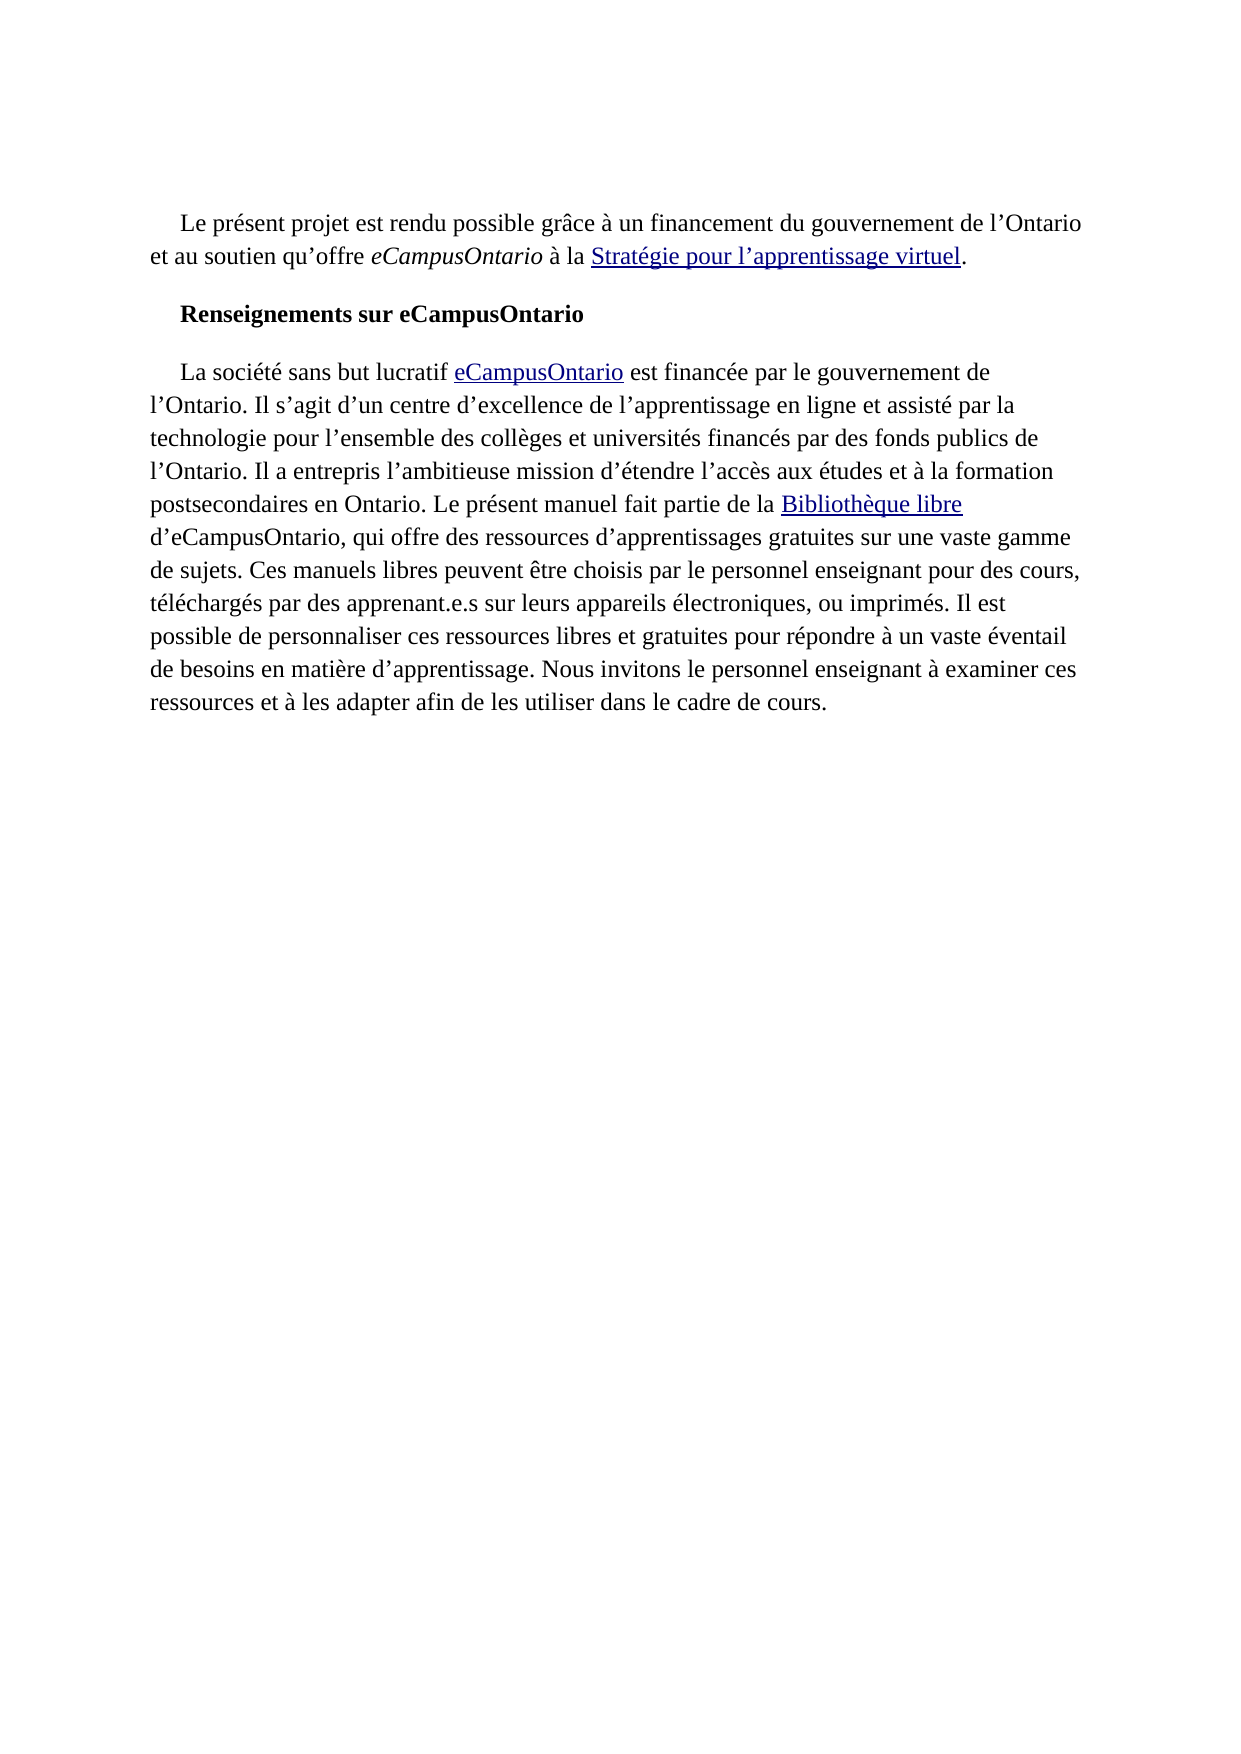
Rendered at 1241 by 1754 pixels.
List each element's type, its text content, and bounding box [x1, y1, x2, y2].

text La société sans but lucratif eCampusOntario est financée par le gouvernement de l’Ontario. Il s’agit d’un centre d’excellence de l’apprentissage en ligne et assisté par la technologie pour l’ensemble des collèges et universités financés par des fonds publics de l’Ontario. Il a entrepris l’ambitieuse mission d’étendre l’accès aux études et à la formation postsecondaires en Ontario. Le présent manuel fait partie de la Bibliothèque libre d’eCampusOntario, qui offre des ressources d’apprentissages gratuites sur une vaste gamme de sujets. Ces manuels libres peuvent être choisis par le personnel enseignant pour des cours, téléchargés par des apprenant.e.s sur leurs appareils électroniques, ou imprimés. Il est possible de personnaliser ces ressources libres et gratuites pour répondre à un vaste éventail de besoins en matière d’apprentissage. Nous invitons le personnel enseignant à examiner ces ressources et à les adapter afin de les utiliser dans le cadre de cours. [150, 266, 1090, 625]
text Renseignements sur eCampusOntario [150, 208, 1090, 237]
